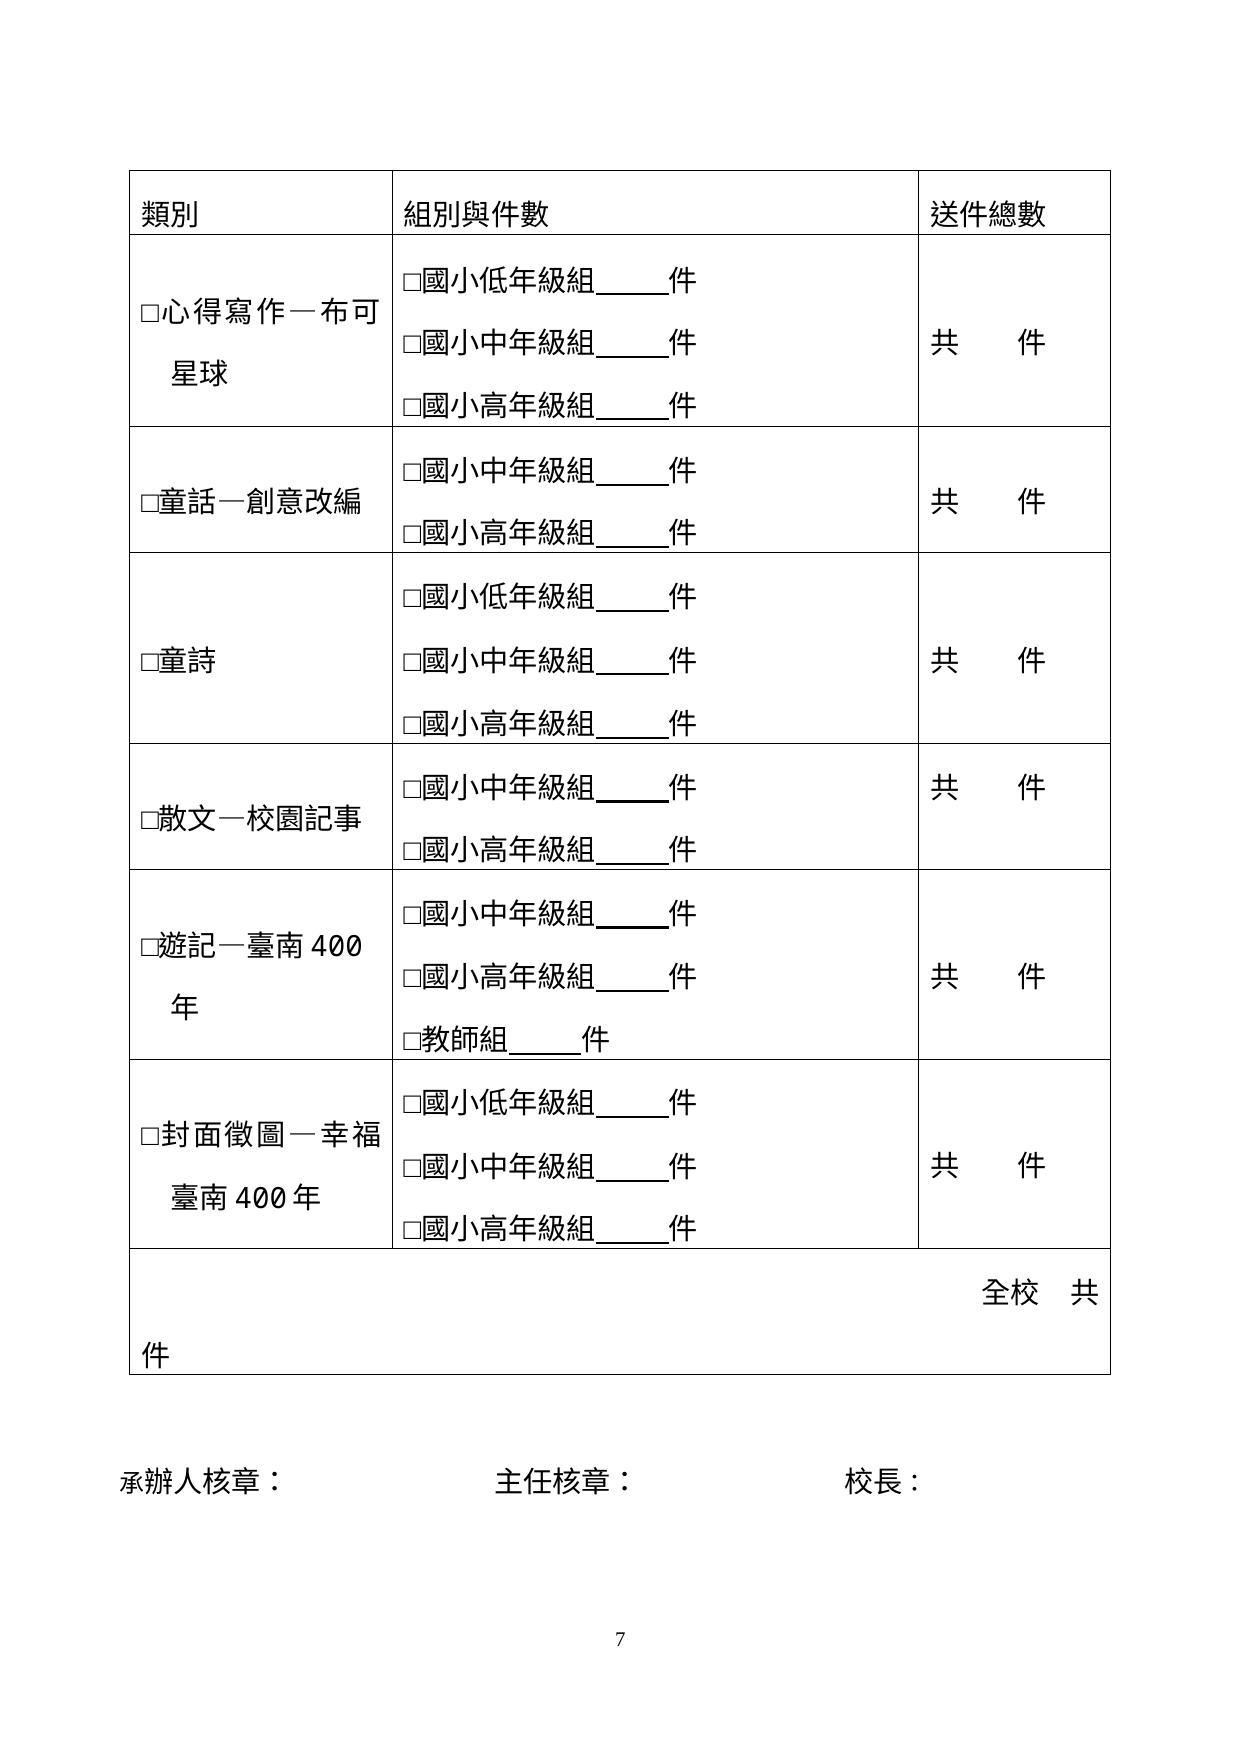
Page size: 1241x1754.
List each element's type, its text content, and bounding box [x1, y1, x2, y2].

table_cell 共 件 [919, 235, 1110, 426]
table_cell 共 件 [919, 553, 1110, 743]
table_cell □國小中年級組 件 [393, 870, 918, 932]
table_cell □國小低年級組 件 [393, 1060, 918, 1122]
table_cell □童詩 [130, 553, 392, 743]
table_cell □封面徵圖—幸福臺南400年 [130, 1060, 392, 1248]
table_cell □國小高年級組 件 [393, 679, 918, 743]
table_cell □國小中年級組 件 [393, 616, 918, 679]
table_cell □散文—校園記事 [130, 744, 392, 869]
table_cell 共 件 [919, 870, 1110, 1058]
table_cell □國小高年級組 件 □教師組 件 [393, 933, 918, 1058]
table_cell 共 件 [919, 744, 1110, 869]
table_cell 全校 共 件 [130, 1249, 1110, 1374]
table_header 組別與件數 [393, 171, 918, 234]
table_cell □心得寫作—布可星球 [130, 235, 392, 426]
table_cell □國小低年級組 件 □國小中年級組 件 □國小高年級組 件 [393, 235, 918, 426]
table_cell □童話—創意改編 [130, 427, 392, 552]
table_header 送件總數 [919, 171, 1110, 234]
table_cell 共 件 [919, 427, 1110, 552]
table_header 類別 [130, 171, 392, 234]
table_cell □國小中年級組 件 □國小高年級組 件 [393, 427, 918, 552]
table_cell □遊記—臺南400年 [130, 870, 392, 1058]
table_cell □國小中年級組 件 □國小高年級組 件 [393, 1122, 918, 1248]
table_cell 共 件 [919, 1060, 1110, 1248]
table_cell □國小低年級組 件 [393, 553, 918, 616]
table_cell □國小中年級組 件 □國小高年級組 件 [393, 744, 918, 869]
text 承辦人核章： 主任核章： 校長： [74, 1438, 1167, 1500]
